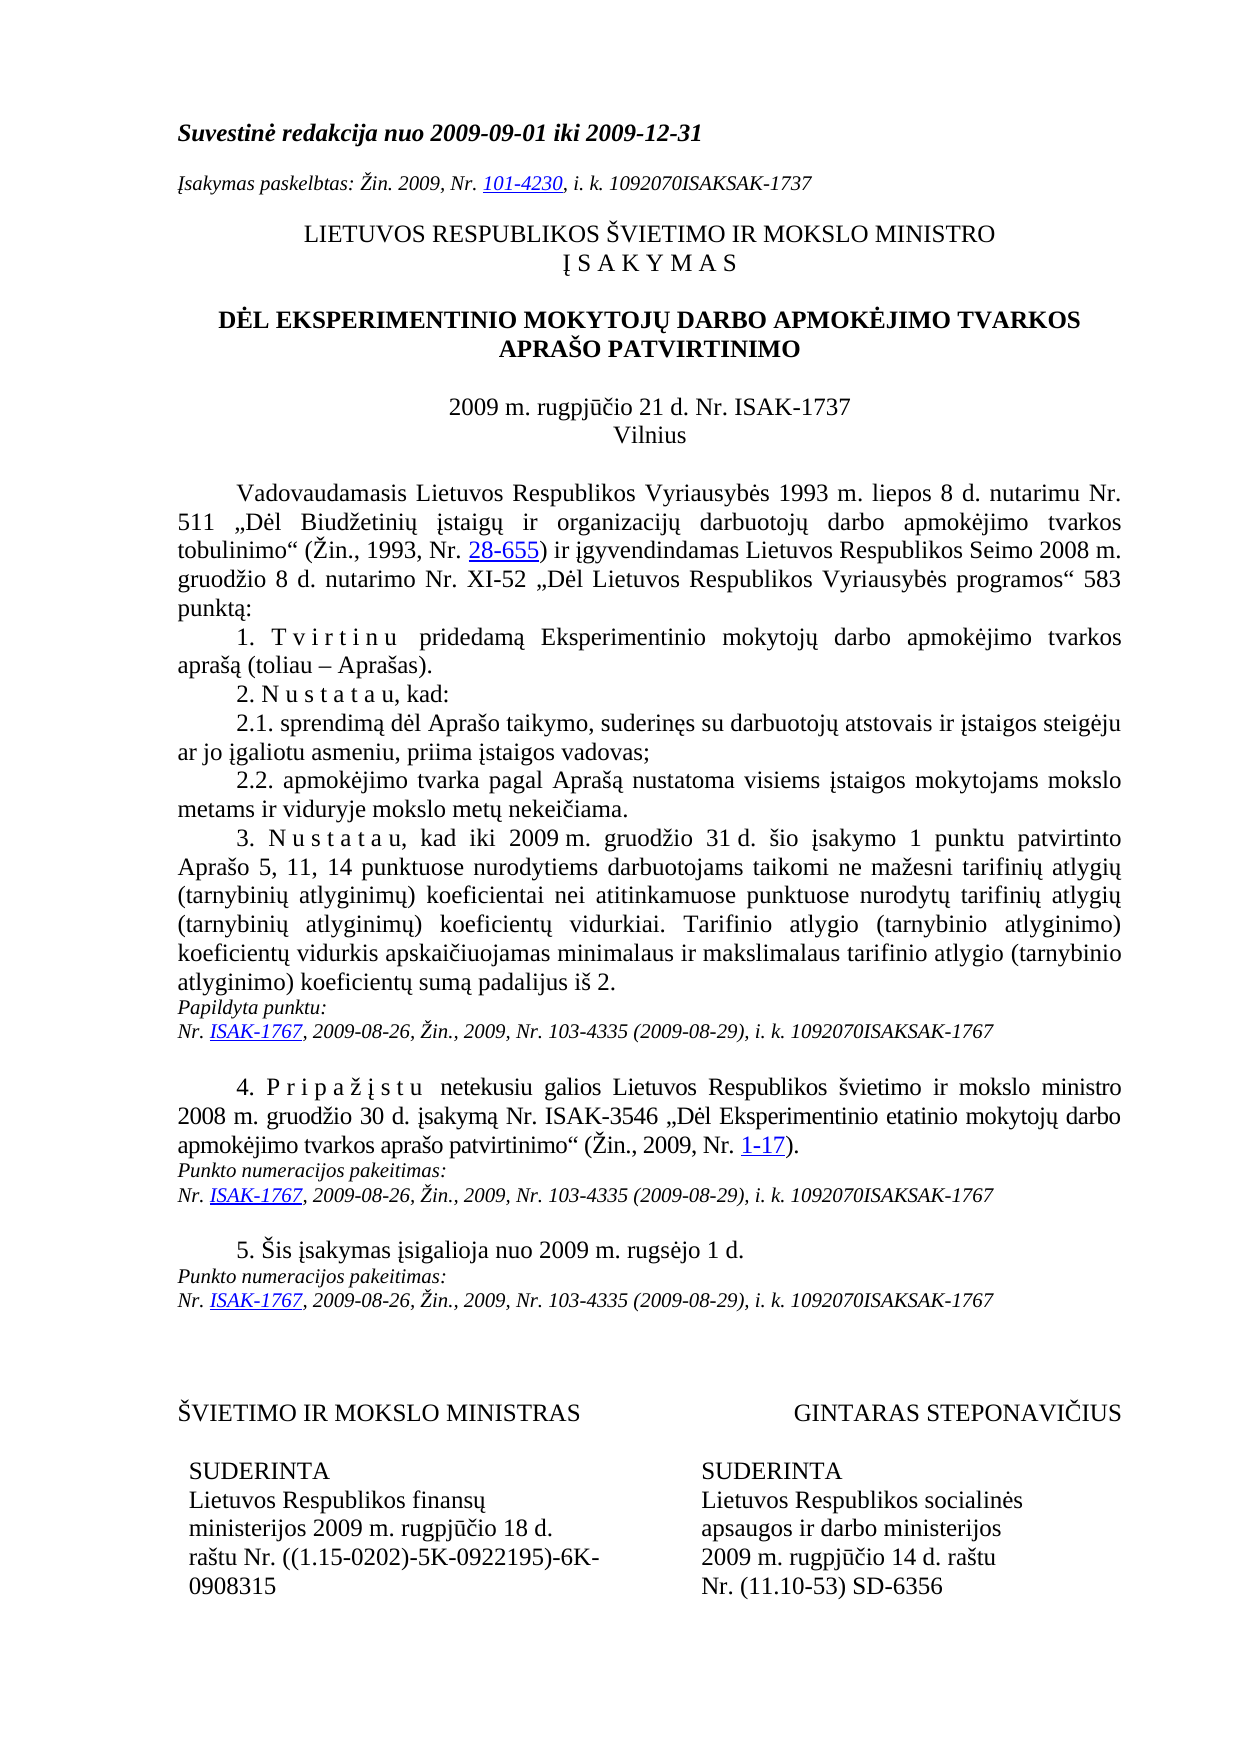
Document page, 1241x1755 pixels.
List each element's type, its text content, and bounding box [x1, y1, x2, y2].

text LIETUVOS RESPUBLIKOS ŠVIETIMO IR MOKSLO MINISTRO [177, 219, 1122, 248]
text Vadovaudamasis Lietuvos Respublikos Vyriausybės 1993 m. liepos 8 d. nutarimu Nr. 511 „Dėl Biudžetinių įstaigų ir organizacijų darbuotojų darbo apmokėjimo tvarkos tobulinimo“ (Žin., 1993, Nr. 28-655) ir įgyvendindamas Lietuvos Respublikos Seimo 2008 m. gruodžio 8 d. nutarimo Nr. XI-52 „Dėl Lietuvos Respublikos Vyriausybės programos“ 583 punktą: [177, 478, 1122, 622]
text Nr. ISAK-1767, 2009-08-26, Žin., 2009, Nr. 103-4335 (2009-08-29), i. k. 1092070ISAKSAK-1767 [177, 1288, 1122, 1312]
text 2.2. apmokėjimo tvarka pagal Aprašą nustatoma visiems įstaigos mokytojams mokslo metams ir viduryje mokslo metų nekeičiama. [177, 765, 1122, 823]
text 2. Nustatau, kad: [177, 679, 1122, 708]
text Vilnius [177, 420, 1122, 449]
text Nr. ISAK-1767, 2009-08-26, Žin., 2009, Nr. 103-4335 (2009-08-29), i. k. 1092070ISAKSAK-1767 [177, 1019, 1122, 1043]
text 3. Nustatau, kad iki 2009 m. gruodžio 31 d. šio įsakymo 1 punktu patvirtinto Aprašo 5, 11, 14 punktuose nurodytiems darbuotojams taikomi ne mažesni tarifinių atlygių (tarnybinių atlyginimų) koeficientai nei atitinkamuose punktuose nurodytų tarifinių atlygių (tarnybinių atlyginimų) koeficientų vidurkiai. Tarifinio atlygio (tarnybinio atlyginimo) koeficientų vidurkis apskaičiuojamas minimalaus ir makslimalaus tarifinio atlygio (tarnybinio atlyginimo) koeficientų sumą padalijus iš 2. [177, 823, 1122, 995]
text Punkto numeracijos pakeitimas: [177, 1264, 1122, 1288]
text ĮSAKYMAS [177, 248, 1122, 277]
text Suvestinė redakcija nuo 2009-09-01 iki 2009-12-31 [177, 118, 1122, 147]
text Papildyta punktu: [177, 995, 1122, 1019]
text 2.1. sprendimą dėl Aprašo taikymo, suderinęs su darbuotojų atstovais ir įstaigos steigėju ar jo įgaliotu asmeniu, priima įstaigos vadovas; [177, 708, 1122, 765]
text 2009 m. rugpjūčio 21 d. Nr. ISAK-1737 [177, 392, 1122, 420]
text DĖL EKSPERIMENTINIO MOKYTOJŲ DARBO APMOKĖJIMO TVARKOS APRAŠO PATVIRTINIMO [177, 305, 1122, 363]
text Įsakymas paskelbtas: Žin. 2009, Nr. 101-4230, i. k. 1092070ISAKSAK-1737 [177, 171, 1122, 195]
table_header SUDERINTA Lietuvos Respublikos finansų ministerijos 2009 m. rugpjūčio 18 d. raštu Nr. ((1.15-0202)-5K-0922195)-6K-0908315 [177, 1456, 661, 1600]
text Nr. ISAK-1767, 2009-08-26, Žin., 2009, Nr. 103-4335 (2009-08-29), i. k. 1092070ISAKSAK-1767 [177, 1182, 1122, 1207]
text Švietimo ir mokslo ministras Gintaras Steponavičius [177, 1398, 1122, 1427]
text 4. Pripažįstu netekusiu galios Lietuvos Respublikos švietimo ir mokslo ministro 2008 m. gruodžio 30 d. įsakymą Nr. ISAK-3546 „Dėl Eksperimentinio etatinio mokytojų darbo apmokėjimo tvarkos aprašo patvirtinimo“ (Žin., 2009, Nr. 1-17). [177, 1072, 1122, 1158]
text Punkto numeracijos pakeitimas: [177, 1158, 1122, 1182]
table_header SUDERINTA Lietuvos Respublikos socialinės apsaugos ir darbo ministerijos 2009 m. rugpjūčio 14 d. raštu Nr. (11.10-53) SD-6356 [661, 1456, 1144, 1600]
text 5. Šis įsakymas įsigalioja nuo 2009 m. rugsėjo 1 d. [177, 1235, 1122, 1264]
text 1. Tvirtinu pridedamą Eksperimentinio mokytojų darbo apmokėjimo tvarkos aprašą (toliau – Aprašas). [177, 622, 1122, 679]
